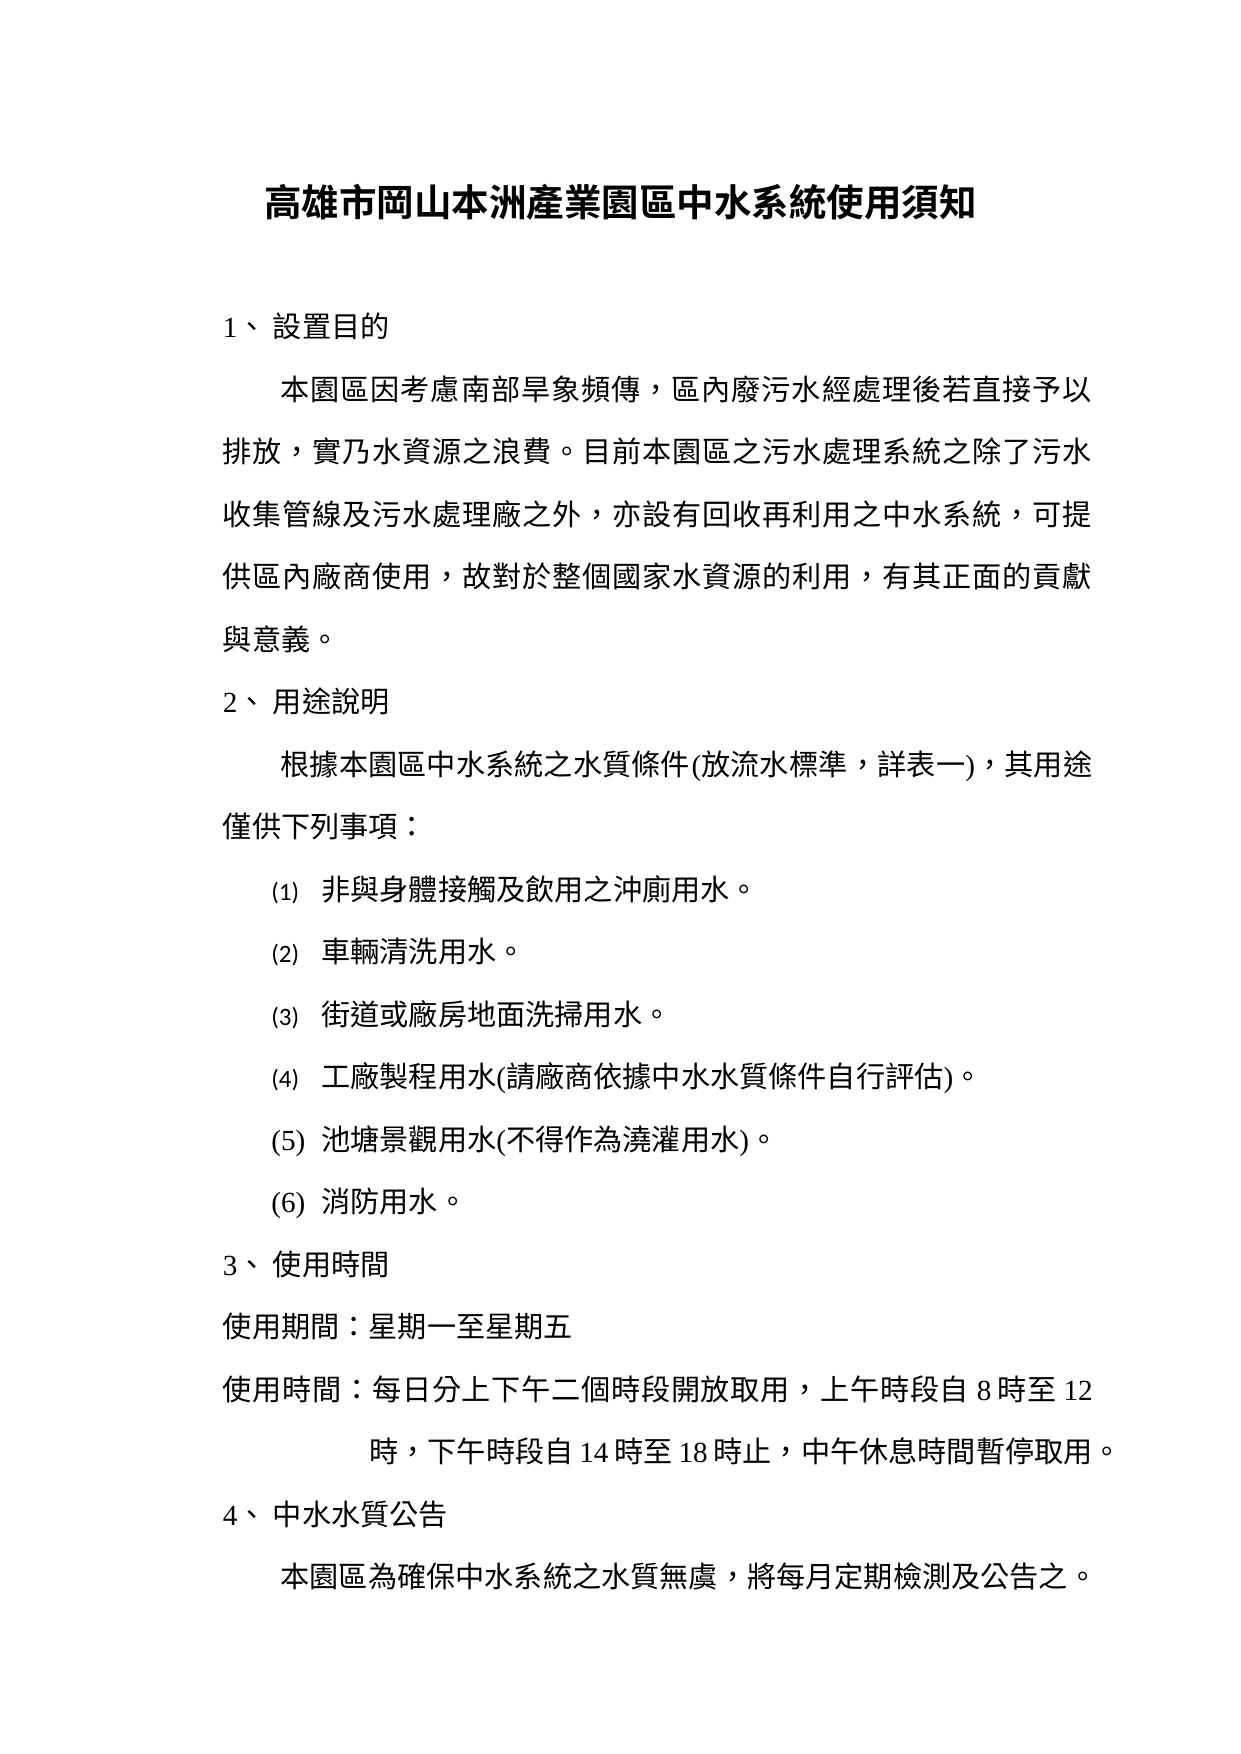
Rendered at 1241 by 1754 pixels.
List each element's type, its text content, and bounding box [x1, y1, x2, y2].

list 車輛清洗用水。 [271, 908, 1092, 971]
text 使用時間：每日分上下午二個時段開放取用，上午時段自8時至12時，下午時段自14時至18時止，中午休息時間暫停取用。 [223, 1346, 1092, 1471]
list 街道或廠房地面洗掃用水。 [271, 971, 1092, 1033]
list 用途說明 [223, 658, 1092, 721]
text 本園區因考慮南部旱象頻傳，區內廢污水經處理後若直接予以排放，實乃水資源之浪費。目前本園區之污水處理系統之除了污水收集管線及污水處理廠之外，亦設有回收再利用之中水系統，可提供區內廠商使用，故對於整個國家水資源的利用，有其正面的貢獻與意義。 [223, 346, 1092, 658]
list 工廠製程用水(請廠商依據中水水質條件自行評估)。 [271, 1033, 1092, 1096]
list 消防用水。 [271, 1158, 1092, 1221]
list 中水水質公告 [223, 1471, 1092, 1533]
list 非與身體接觸及飲用之沖廁用水。 [271, 846, 1092, 908]
list 使用時間 [223, 1221, 1092, 1283]
list 池塘景觀用水(不得作為澆灌用水)。 [271, 1096, 1092, 1158]
text 本園區為確保中水系統之水質無虞，將每月定期檢測及公告之。 [223, 1533, 1092, 1596]
text 高雄市岡山本洲產業園區中水系統使用須知 [148, 158, 1092, 221]
list 設置目的 [223, 283, 1092, 346]
text 根據本園區中水系統之水質條件(放流水標準，詳表一)，其用途僅供下列事項： [223, 721, 1092, 846]
text 使用期間：星期一至星期五 [223, 1283, 1092, 1346]
